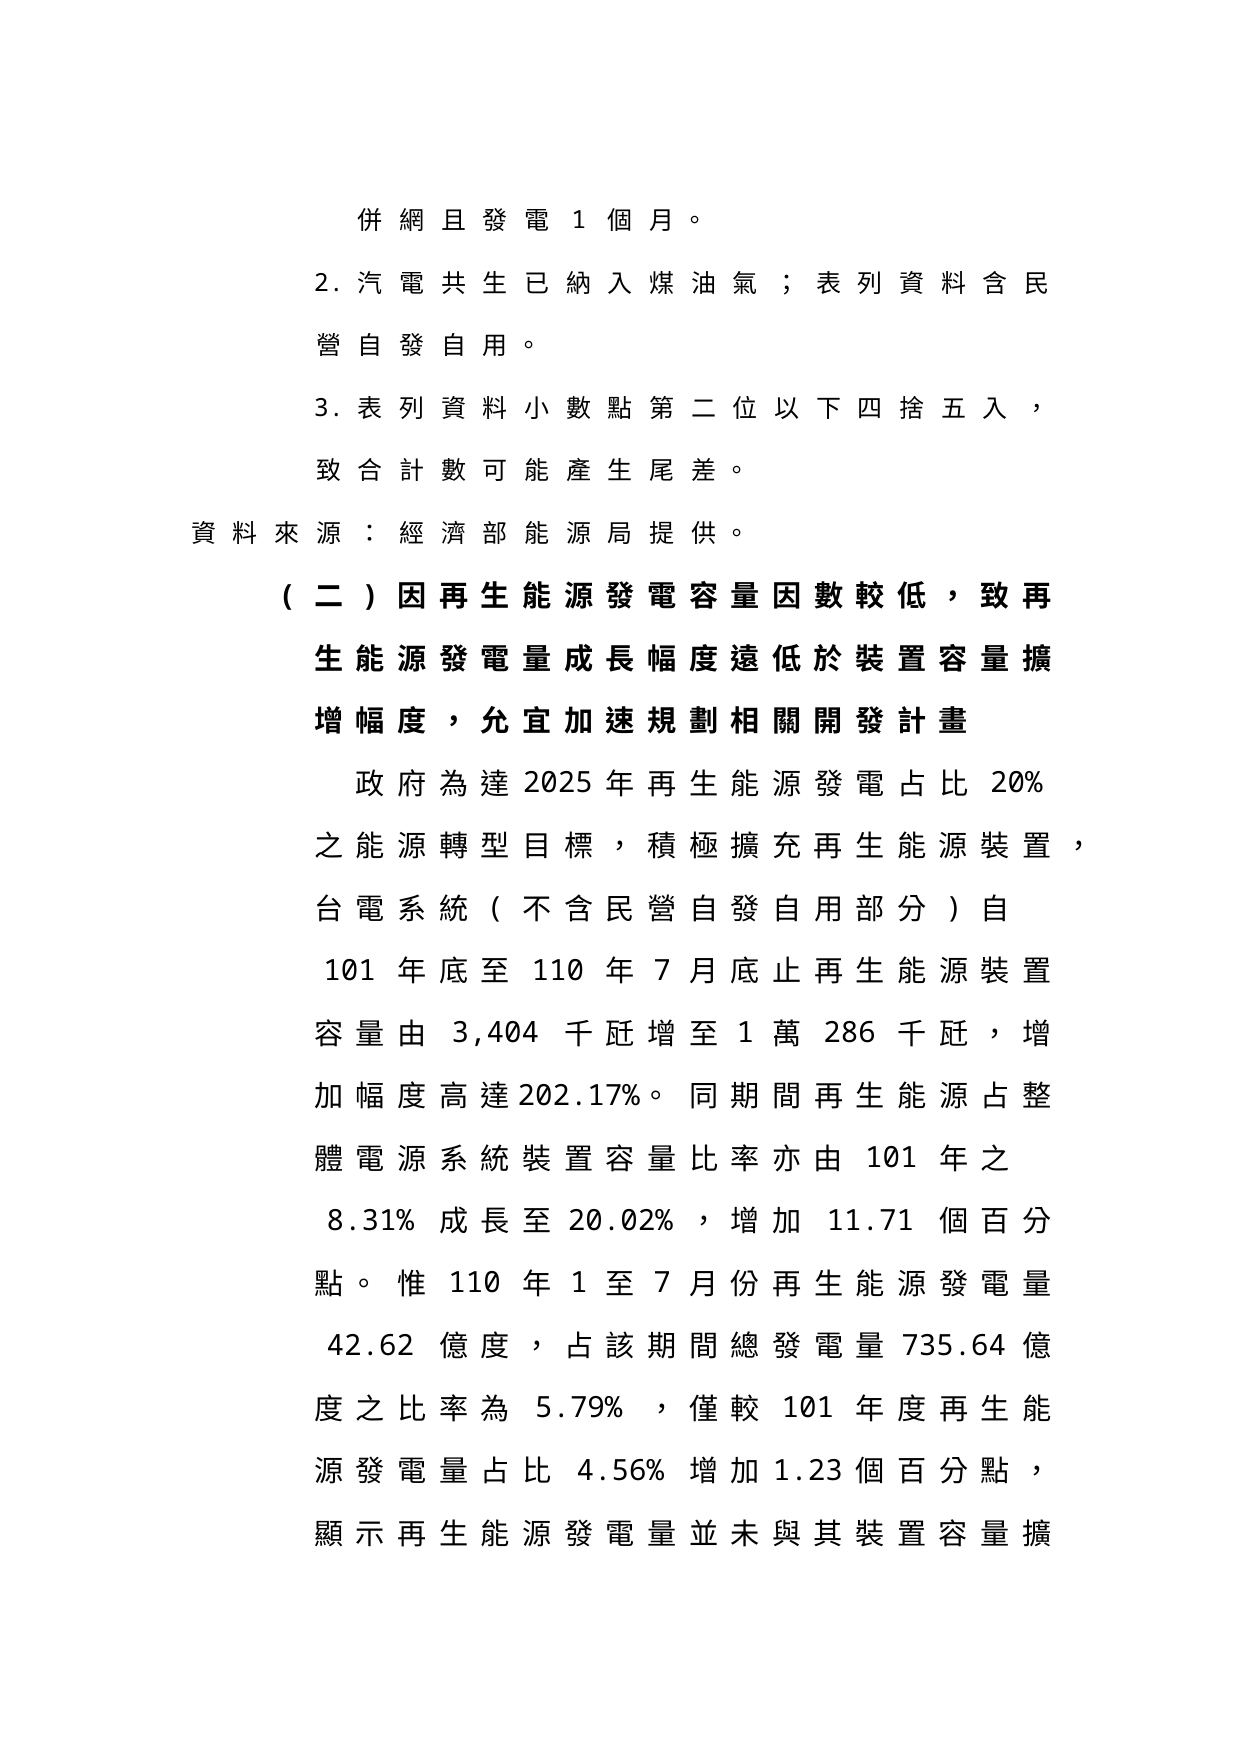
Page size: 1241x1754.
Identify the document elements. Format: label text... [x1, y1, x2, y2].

text 政府為達2025年再生能源發電占比20%之能源轉型目標，積極擴充再生能源裝置，台電系統(不含民營自發自用部分)自101年底至110年7月底止再生能源裝置容量由3,404千瓩增至1萬286千瓩，增加幅度高達202.17%。同期間再生能源占整體電源系統裝置容量比率亦由101年之8.31%成長至20.02%，增加11.71個百分點。惟110年1至7月份再生能源發電量42.62億度，占該期間總發電量735.64億度之比率為5.79%，僅較101年度再生能源發電量占比4.56%增加1.23個百分點，顯示再生能源發電量並未與其裝置容量擴增幅度等比增加。 [271, 740, 1058, 1552]
text 3.表列資料小數點第二位以下四捨五入，致合計數可能產生尾差。 [298, 365, 1058, 490]
text 併網且發電1個月。 [183, 177, 1058, 240]
text 2.汽電共生已納入煤油氣；表列資料含民營自發自用。 [298, 240, 1058, 365]
text (二)因再生能源發電容量因數較低，致再生能源發電量成長幅度遠低於裝置容量擴增幅度，允宜加速規劃相關開發計畫 [242, 552, 1058, 740]
text 資料來源：經濟部能源局提供。 [183, 490, 1058, 552]
